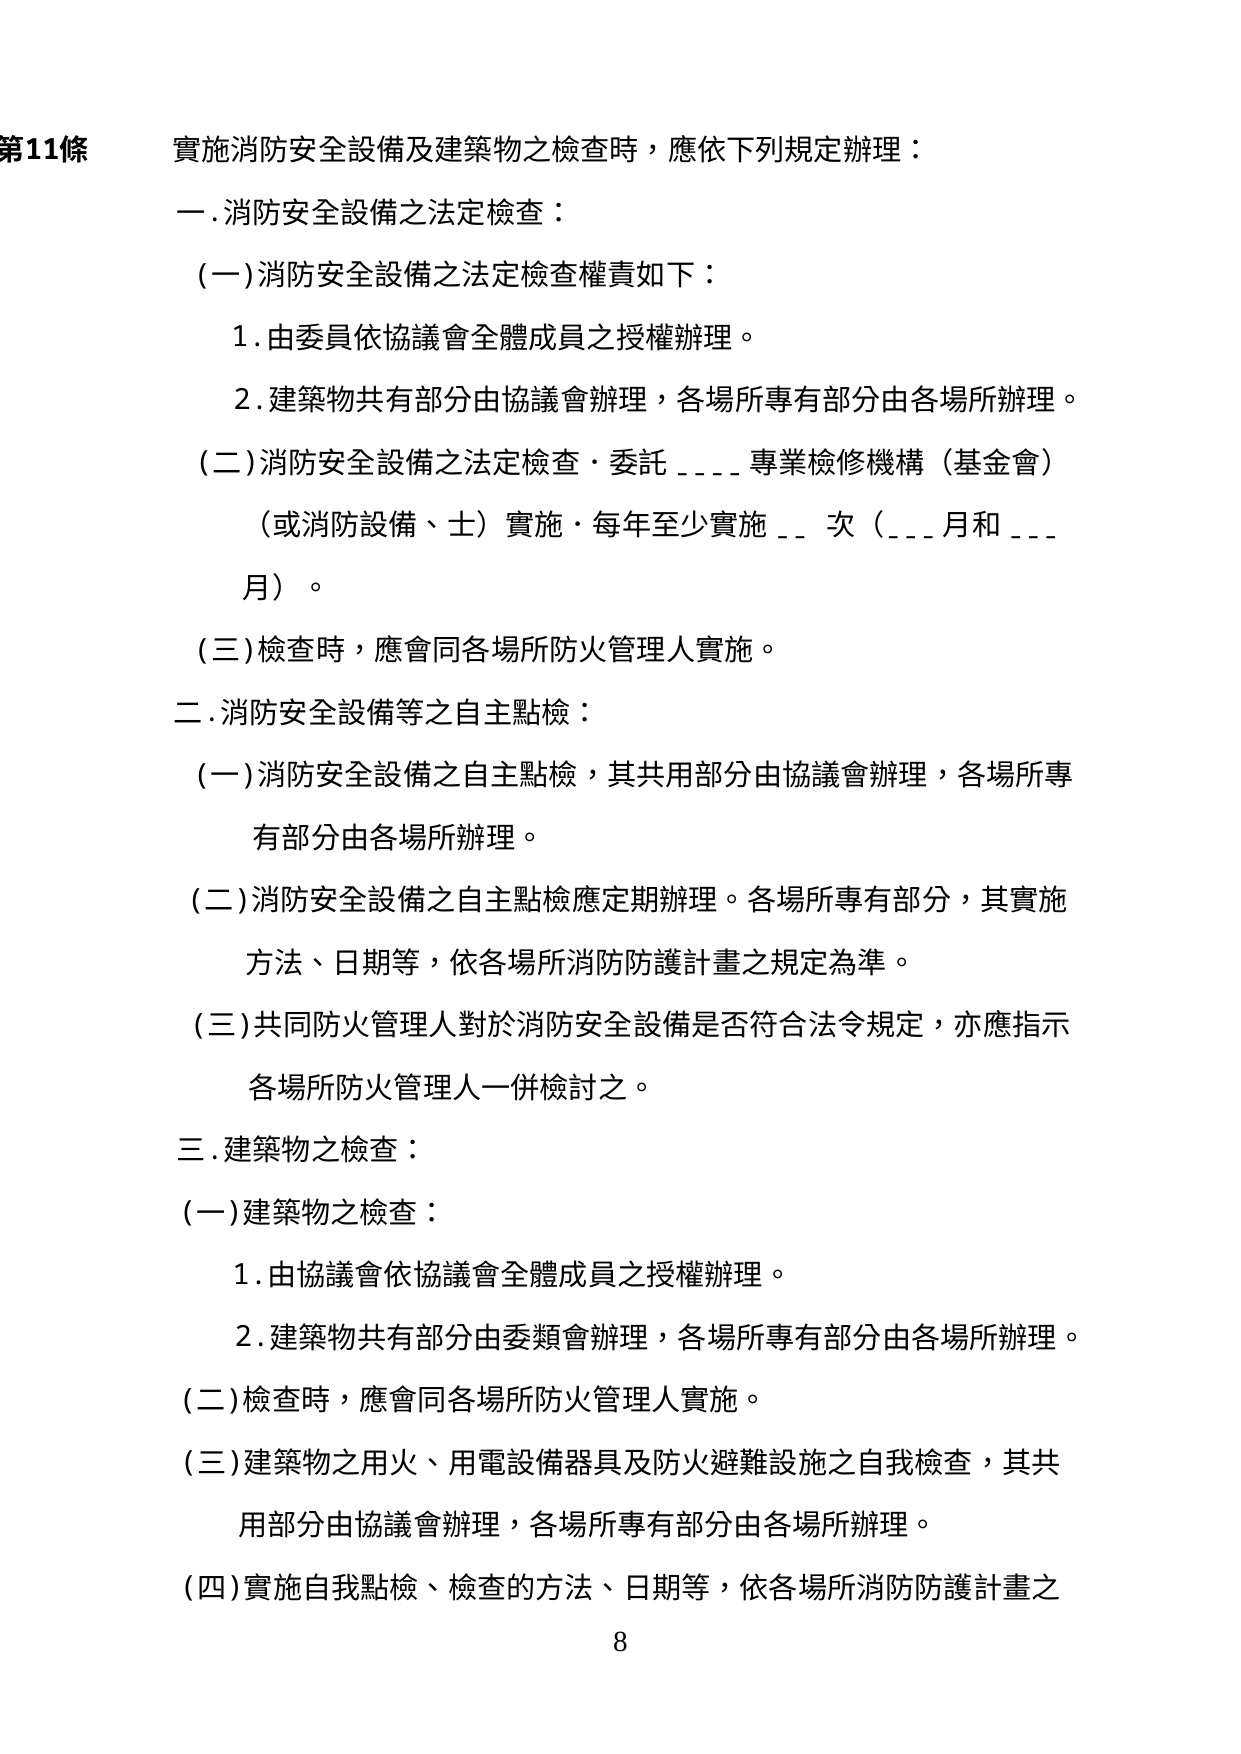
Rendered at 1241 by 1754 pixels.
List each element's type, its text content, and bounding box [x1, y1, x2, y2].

text 一.消防安全設備之法定檢查： [177, 169, 1088, 231]
list 實施消防安全設備及建築物之檢查時，應依下列規定辦理： [0, 106, 1088, 169]
text 1.由委員依協議會全體成員之授權辦理。 [168, 294, 1088, 356]
text (二)消防安全設備之自主點檢應定期辦理。各場所專有部分，其實施方法、日期等，依各場所消防防護計畫之規定為準。 [187, 856, 1088, 981]
text 2.建築物共有部分由委類會辦理，各場所專有部分由各場所辦理。 [234, 1294, 1088, 1356]
text (一)消防安全設備之自主點檢，其共用部分由協議會辦理，各場所專有部分由各場所辦理。 [193, 731, 1088, 856]
text 1.由協議會依協議會全體成員之授權辦理。 [232, 1231, 1088, 1294]
text 二.消防安全設備等之自主點檢： [174, 669, 1088, 731]
text (三)共同防火管理人對於消防安全設備是否符合法令規定，亦應指示各場所防火管理人一併檢討之。 [189, 981, 1088, 1106]
text (一)建築物之檢查： [178, 1169, 1088, 1231]
text 三.建築物之檢查： [177, 1106, 1088, 1169]
text (二)檢查時，應會同各場所防火管理人實施。 [178, 1356, 1088, 1419]
text (一)消防安全設備之法定檢查權責如下： [168, 231, 1088, 294]
text (四)實施自我點檢、檢查的方法、日期等，依各場所消防防護計畫之 [179, 1544, 1088, 1606]
text 2.建築物共有部分由協議會辦理，各場所專有部分由各場所辦理。 [233, 356, 1088, 419]
text (三)檢查時，應會同各場所防火管理人實施。 [168, 606, 1088, 669]
text (三)建築物之用火、用電設備器具及防火避難設施之自我檢查，其共用部分由協議會辦理，各場所專有部分由各場所辦理。 [179, 1419, 1088, 1544]
text (二)消防安全設備之法定檢查．委託ˍˍˍˍ專業檢修機構（基金會）（或消防設備、士）實施．每年至少實施ˍˍ 次（ˍˍˍ月和ˍˍˍ月）。 [195, 419, 1088, 606]
